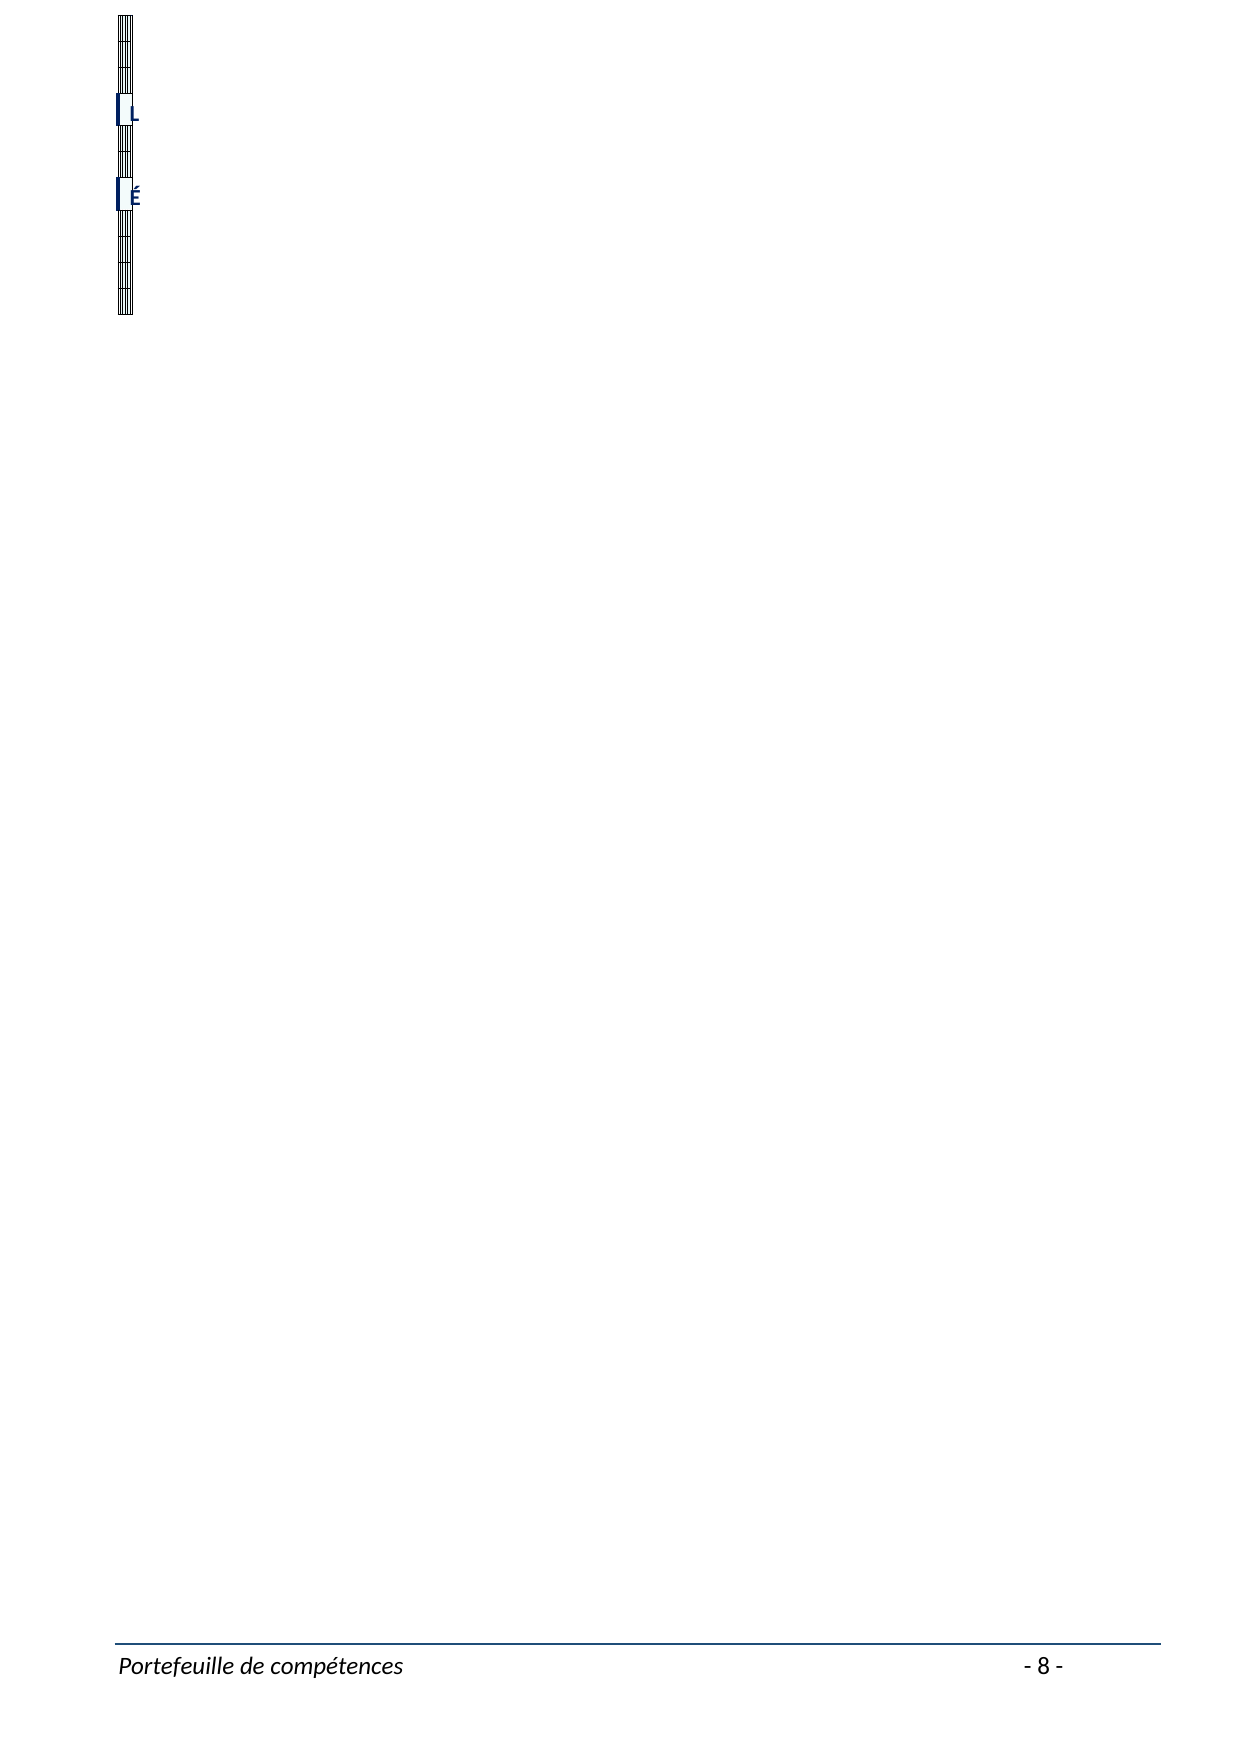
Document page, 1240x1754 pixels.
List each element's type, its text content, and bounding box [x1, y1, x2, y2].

table_cell Lire [120, 94, 132, 125]
table_cell Écrire [120, 178, 132, 209]
